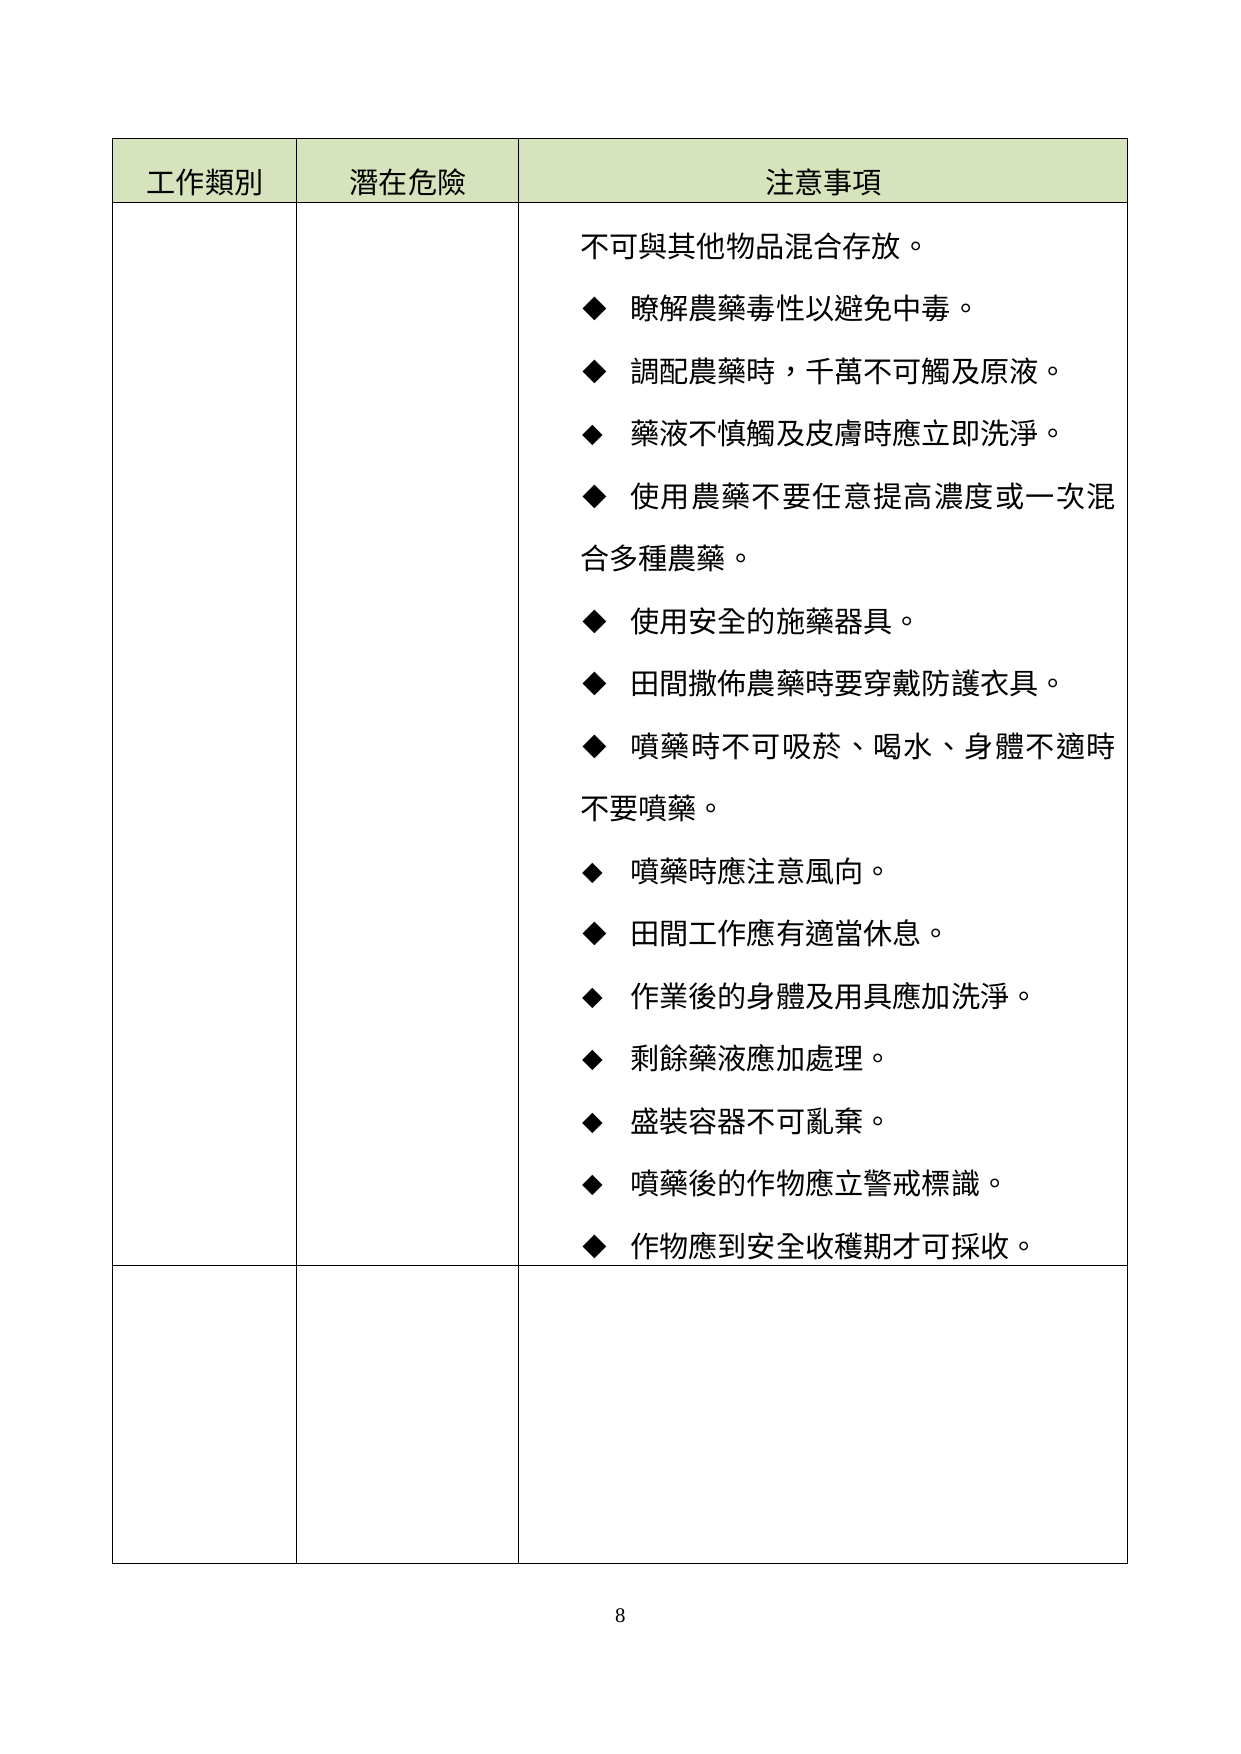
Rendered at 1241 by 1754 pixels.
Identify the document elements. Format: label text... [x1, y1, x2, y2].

table_header 潛在危險 [297, 139, 518, 202]
table_header 注意事項 [519, 139, 1127, 202]
table_cell [297, 1266, 518, 1563]
table_cell [297, 203, 518, 1265]
table_cell [113, 1266, 296, 1563]
table_cell 瞭解農藥使用的範圍及使用方法。 農藥應放置在兒童不易接觸的處所及不可與其他物品混合存放。 瞭解農藥毒性以避免中毒。 調配農藥時，千萬不可觸及原液。 藥液不慎觸及皮膚時應立即洗淨。 使用農藥不要任意提高濃度或一次混合多種農藥。 使用安全的施藥器具。 田間撒佈農藥時要穿戴防護衣具。 噴藥時不可吸菸、喝水、身體不適時不要噴藥。 噴藥時應注意風向。 田間工作應有適當休息。 作業後的身體及用具應加洗淨。 剩餘藥液應加處理。 盛裝容器不可亂棄。 噴藥後的作物應立警戒標識。 作物應到安全收穫期才可採收。 [519, 203, 1127, 1265]
table_cell [519, 1266, 1127, 1563]
table_cell [113, 203, 296, 1265]
table_header 工作類別 [113, 139, 296, 202]
